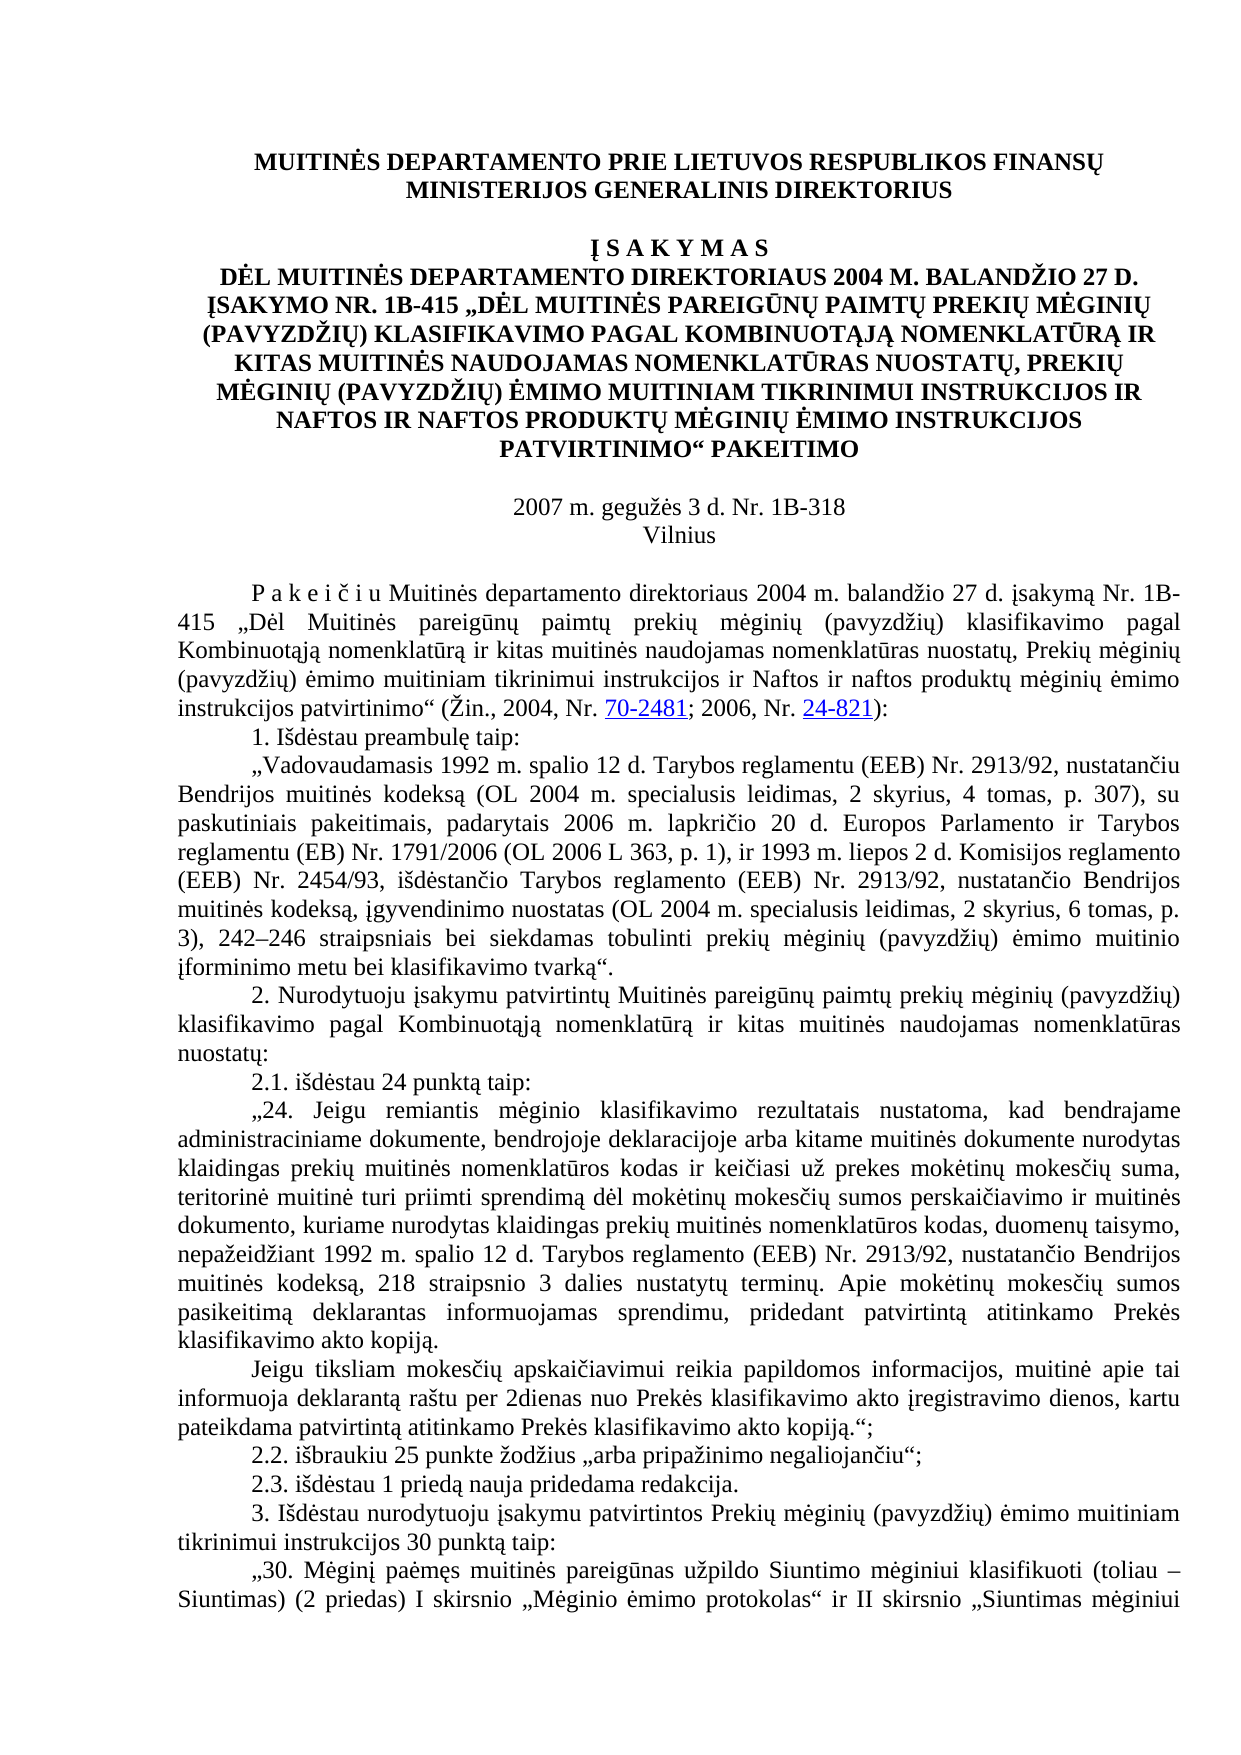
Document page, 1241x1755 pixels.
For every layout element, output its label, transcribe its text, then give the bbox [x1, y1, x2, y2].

text Vilnius [177, 521, 1181, 549]
text 2.3. išdėstau 1 priedą nauja pridedama redakcija. [177, 1469, 1181, 1498]
text „Vadovaudamasis 1992 m. spalio 12 d. Tarybos reglamentu (EEB) Nr. 2913/92, nustatančiu Bendrijos muitinės kodeksą (OL 2004 m. specialusis leidimas, 2 skyrius, 4 tomas, p. 307), su paskutiniais pakeitimais, padarytais 2006 m. lapkričio 20 d. Europos Parlamento ir Tarybos reglamentu (EB) Nr. 1791/2006 (OL 2006 L 363, p. 1), ir 1993 m. liepos 2 d. Komisijos reglamento (EEB) Nr. 2454/93, išdėstančio Tarybos reglamento (EEB) Nr. 2913/92, nustatančio Bendrijos muitinės kodeksą, įgyvendinimo nuostatas (OL 2004 m. specialusis leidimas, 2 skyrius, 6 tomas, p. 3), 242–246 straipsniais bei siekdamas tobulinti prekių mėginių (pavyzdžių) ėmimo muitinio įforminimo metu bei klasifikavimo tvarką“. [177, 751, 1181, 981]
text 2007 m. gegužės 3 d. Nr. 1B-318 [177, 492, 1181, 521]
text Pakeičiu Muitinės departamento direktoriaus 2004 m. balandžio 27 d. įsakymą Nr. 1B-415 „Dėl Muitinės pareigūnų paimtų prekių mėginių (pavyzdžių) klasifikavimo pagal Kombinuotąją nomenklatūrą ir kitas muitinės naudojamas nomenklatūras nuostatų, Prekių mėginių (pavyzdžių) ėmimo muitiniam tikrinimui instrukcijos ir Naftos ir naftos produktų mėginių ėmimo instrukcijos patvirtinimo“ (Žin., 2004, Nr. 70-2481; 2006, Nr. 24-821): [177, 578, 1181, 722]
text 2.1. išdėstau 24 punktą taip: [177, 1067, 1181, 1096]
text 1. Išdėstau preambulę taip: [177, 722, 1181, 751]
text „30. Mėginį paėmęs muitinės pareigūnas užpildo Siuntimo mėginiui klasifikuoti (toliau – Siuntimas) (2 priedas) I skirsnio „Mėginio ėmimo protokolas“ ir II skirsnio „Siuntimas mėginiui [177, 1556, 1181, 1613]
text 2.2. išbraukiu 25 punkte žodžius „arba pripažinimo negaliojančiu“; [177, 1441, 1181, 1469]
text „24. Jeigu remiantis mėginio klasifikavimo rezultatais nustatoma, kad bendrajame administraciniame dokumente, bendrojoje deklaracijoje arba kitame muitinės dokumente nurodytas klaidingas prekių muitinės nomenklatūros kodas ir keičiasi už prekes mokėtinų mokesčių suma, teritorinė muitinė turi priimti sprendimą dėl mokėtinų mokesčių sumos perskaičiavimo ir muitinės dokumento, kuriame nurodytas klaidingas prekių muitinės nomenklatūros kodas, duomenų taisymo, nepažeidžiant 1992 m. spalio 12 d. Tarybos reglamento (EEB) Nr. 2913/92, nustatančio Bendrijos muitinės kodeksą, 218 straipsnio 3 dalies nustatytų terminų. Apie mokėtinų mokesčių sumos pasikeitimą deklarantas informuojamas sprendimu, pridedant patvirtintą atitinkamo Prekės klasifikavimo akto kopiją. [177, 1096, 1181, 1354]
text 3. Išdėstau nurodytuoju įsakymu patvirtintos Prekių mėginių (pavyzdžių) ėmimo muitiniam tikrinimui instrukcijos 30 punktą taip: [177, 1498, 1181, 1556]
text MUITINĖS DEPARTAMENTO PRIE LIETUVOS RESPUBLIKOS FINANSŲ MINISTERIJOS GENERALINIS DIREKTORIUS [177, 147, 1181, 204]
text Jeigu tiksliam mokesčių apskaičiavimui reikia papildomos informacijos, muitinė apie tai informuoja deklarantą raštu per 2dienas nuo Prekės klasifikavimo akto įregistravimo dienos, kartu pateikdama patvirtintą atitinkamo Prekės klasifikavimo akto kopiją.“; [177, 1354, 1181, 1441]
text 2. Nurodytuoju įsakymu patvirtintų Muitinės pareigūnų paimtų prekių mėginių (pavyzdžių) klasifikavimo pagal Kombinuotąją nomenklatūrą ir kitas muitinės naudojamas nomenklatūras nuostatų: [177, 981, 1181, 1067]
text Į S A K Y M A S [177, 233, 1181, 262]
text DĖL MUITINĖS DEPARTAMENTO DIREKTORIAUS 2004 M. BALANDŽIO 27 D. ĮSAKYMO NR. 1B-415 „DĖL MUITINĖS PAREIGŪNŲ PAIMTŲ PREKIŲ MĖGINIŲ (PAVYZDŽIŲ) KLASIFIKAVIMO PAGAL KOMBINUOTĄJĄ NOMENKLATŪRĄ IR KITAS MUITINĖS NAUDOJAMAS NOMENKLATŪRAS NUOSTATŲ, PREKIŲ MĖGINIŲ (PAVYZDŽIŲ) ĖMIMO MUITINIAM TIKRINIMUI INSTRUKCIJOS IR NAFTOS IR NAFTOS PRODUKTŲ MĖGINIŲ ĖMIMO INSTRUKCIJOS PATVIRTINIMO“ PAKEITIMO [177, 262, 1181, 463]
